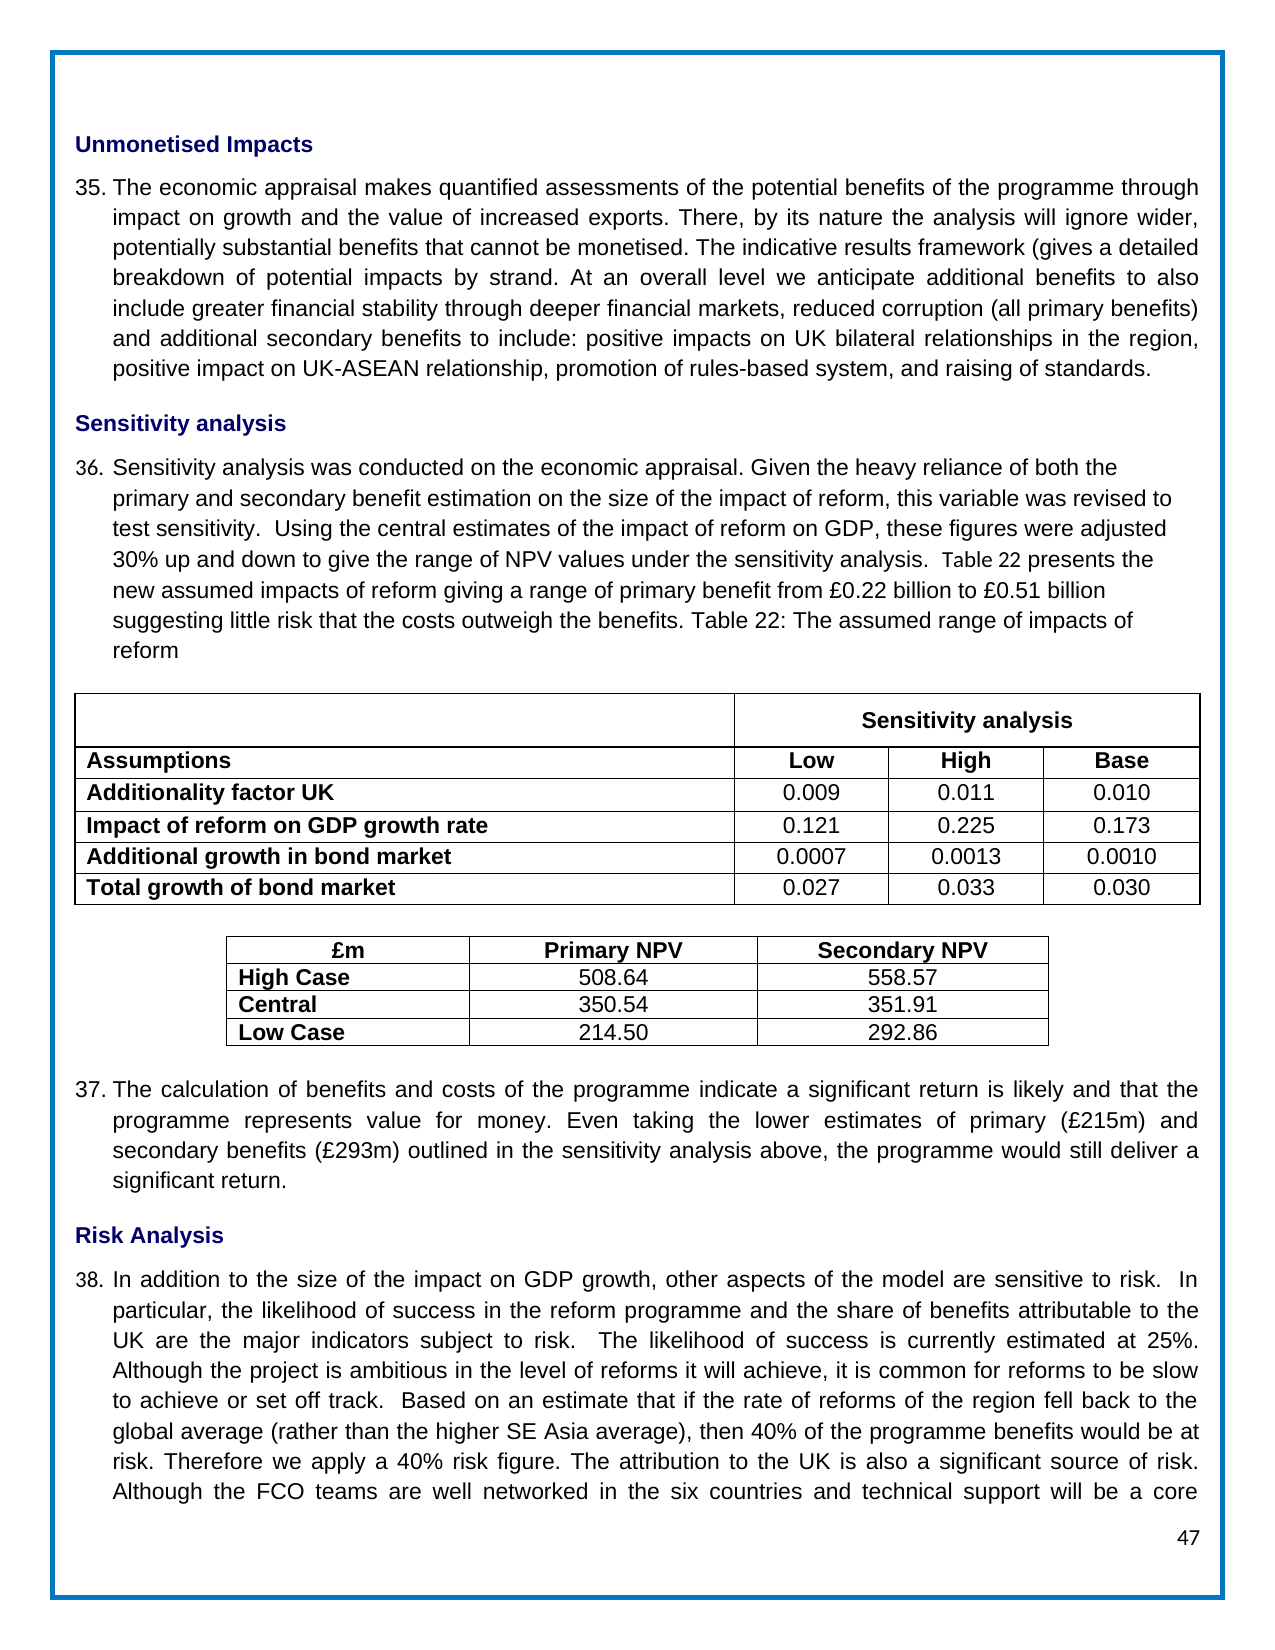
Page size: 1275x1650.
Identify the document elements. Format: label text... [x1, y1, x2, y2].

table_cell 0.027 [735, 874, 888, 904]
table_header [76, 694, 734, 746]
table_cell 351.91 [758, 991, 1048, 1018]
table_cell 0.0013 [889, 843, 1043, 873]
table_cell Total growth of bond market [76, 874, 734, 904]
table_header £m [227, 937, 469, 963]
table_cell 0.173 [1044, 812, 1199, 842]
list In addition to the size of the impact on GDP growth, other aspects of the model are sensitive to risk. In particular, the likelihood of success in the reform programme and the share of benefits attributable to the UK are the major indicators subject to risk. The likelihood of success is currently estimated at 25%. Although the project is ambitious in the level of reforms it will achieve, it is common for reforms to be slow to achieve or set off track. Based on an estimate that if the rate of reforms of the region fell back to the global average (rather than the higher SE Asia average), then 40% of the programme benefits would be at risk. Therefore we apply a 40% risk figure. The attribution to the UK is also a significant source of risk. Although the FCO teams are well networked in the six countries and technical support will be a core [75, 1265, 1200, 1504]
table_cell Assumptions [76, 748, 734, 778]
list The calculation of benefits and costs of the programme indicate a significant return is likely and that the programme represents value for money. Even taking the lower estimates of primary (£215m) and secondary benefits (£293m) outlined in the sensitivity analysis above, the programme would still deliver a significant return. [75, 1076, 1200, 1193]
table_cell 350.54 [470, 991, 757, 1018]
table_cell Additionality factor UK [76, 779, 734, 811]
table_cell Additional growth in bond market [76, 843, 734, 873]
table_cell 0.0010 [1044, 843, 1199, 873]
subtitle Risk Analysis [75, 1222, 1200, 1248]
list The economic appraisal makes quantified assessments of the potential benefits of the programme through impact on growth and the value of increased exports. There, by its nature the analysis will ignore wider, potentially substantial benefits that cannot be monetised. The indicative results framework (gives a detailed breakdown of potential impacts by strand. At an overall level we anticipate additional benefits to also include greater financial stability through deeper financial markets, reduced corruption (all primary benefits) and additional secondary benefits to include: positive impacts on UK bilateral relationships in the region, positive impact on UK-ASEAN relationship, promotion of rules-based system, and raising of standards. [75, 174, 1200, 381]
table_header Secondary NPV [758, 937, 1048, 963]
subtitle Sensitivity analysis [75, 410, 1200, 437]
table_cell Low Case [227, 1019, 469, 1045]
table_cell 0.011 [889, 779, 1043, 811]
table_cell High [889, 748, 1043, 778]
table_cell Base [1044, 748, 1199, 778]
list Sensitivity analysis was conducted on the economic appraisal. Given the heavy reliance of both the primary and secondary benefit estimation on the size of the impact of reform, this variable was revised to test sensitivity. Using the central estimates of the impact of reform on GDP, these figures were adjusted 30% up and down to give the range of NPV values under the sensitivity analysis. Table 22 presents the new assumed impacts of reform giving a range of primary benefit from £0.22 billion to £0.51 billion suggesting little risk that the costs outweigh the benefits. Table 22: The assumed range of impacts of reform [75, 453, 1200, 664]
table_cell 0.121 [735, 812, 888, 842]
table_cell 0.0007 [735, 843, 888, 873]
table_header Sensitivity analysis [735, 694, 1199, 746]
table_cell 214.50 [470, 1019, 757, 1045]
table_cell 0.225 [889, 812, 1043, 842]
table_cell 0.033 [889, 874, 1043, 904]
table_cell 558.57 [758, 964, 1048, 990]
subtitle Unmonetised Impacts [75, 131, 1200, 157]
table_cell High Case [227, 964, 469, 990]
table_cell 0.030 [1044, 874, 1199, 904]
table_cell Central [227, 991, 469, 1018]
table_cell 0.010 [1044, 779, 1199, 811]
table_cell Low [735, 748, 888, 778]
table_cell 0.009 [735, 779, 888, 811]
table_cell 292.86 [758, 1019, 1048, 1045]
table_cell Impact of reform on GDP growth rate [76, 812, 734, 842]
table_cell 508.64 [470, 964, 757, 990]
table_header Primary NPV [470, 937, 757, 963]
